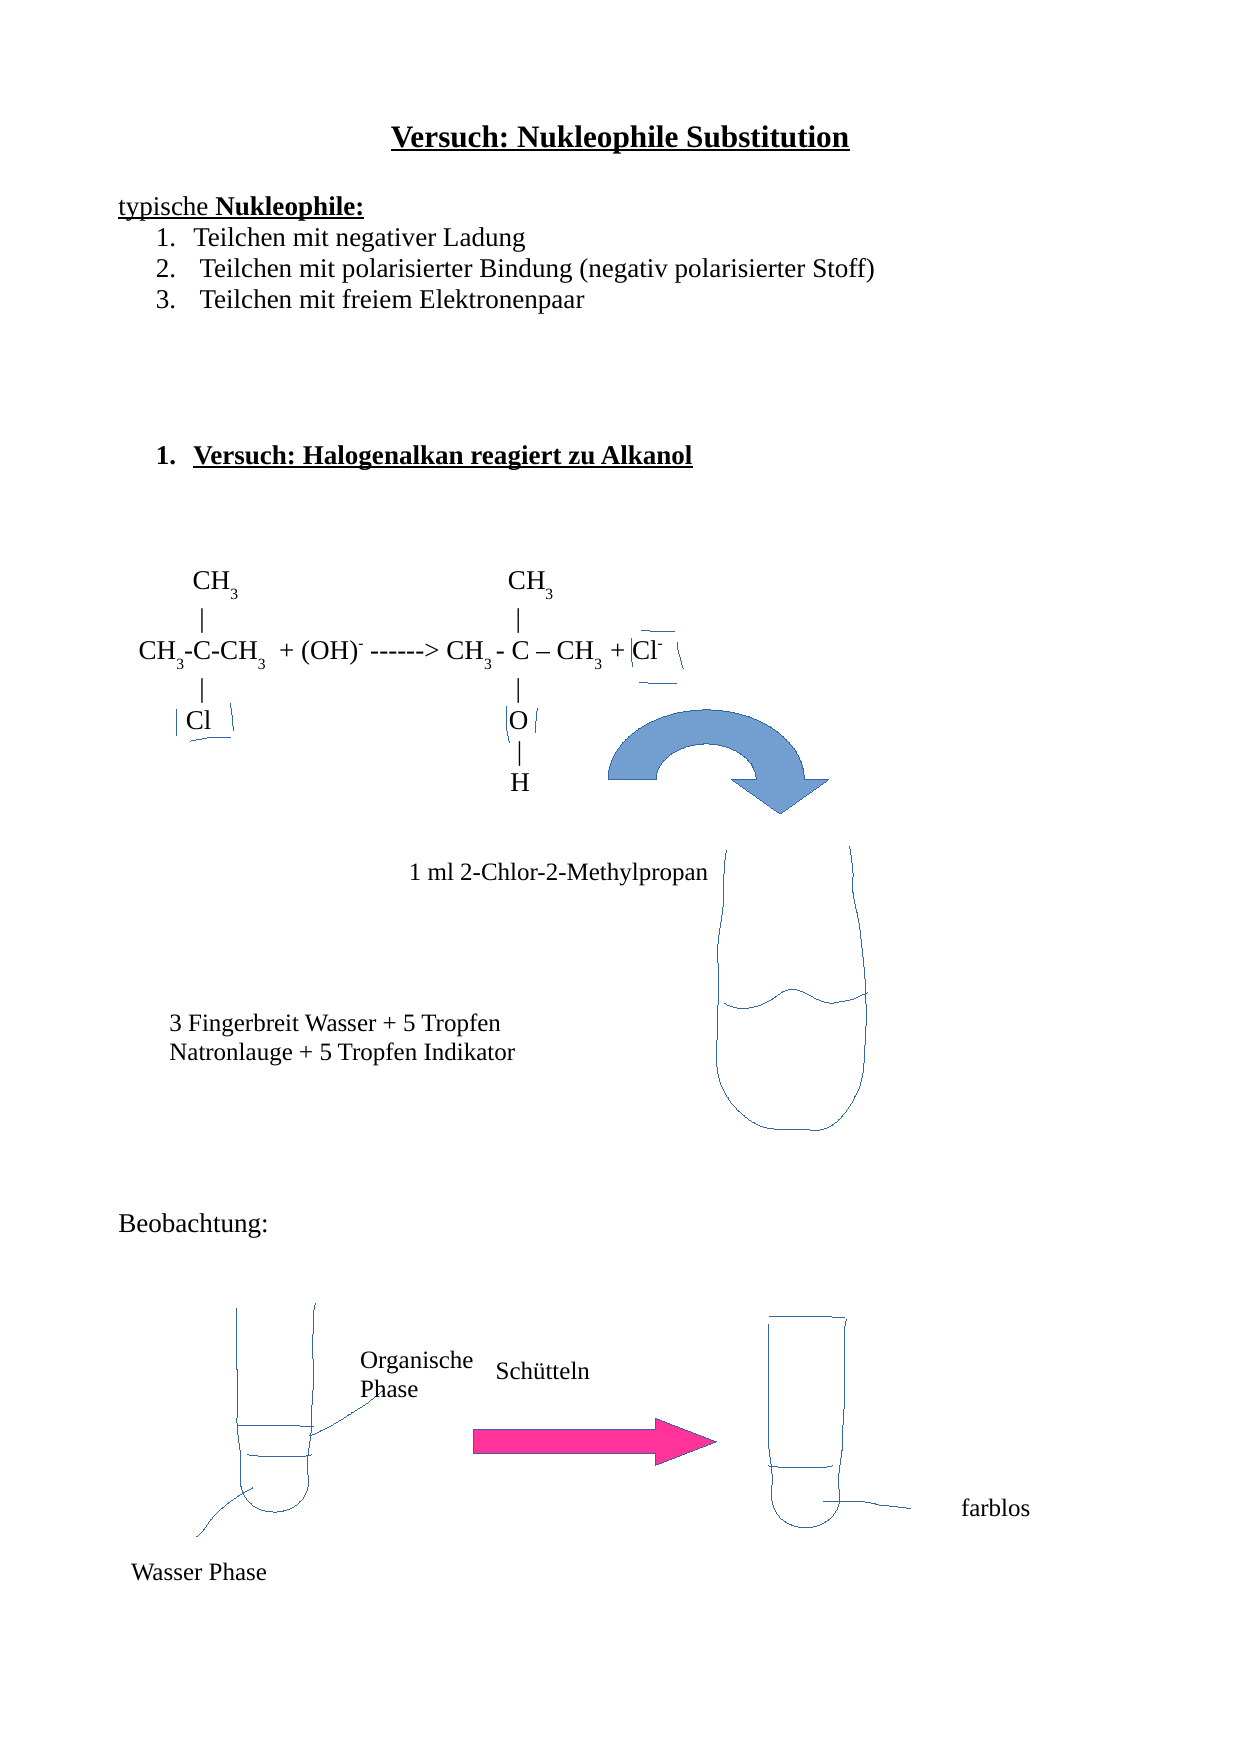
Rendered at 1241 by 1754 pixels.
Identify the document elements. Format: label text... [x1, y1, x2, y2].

text [783, 735, 1122, 766]
list Teilchen mit polarisierter Bindung (negativ polarisierter Stoff) [156, 252, 1122, 283]
text | | [118, 603, 1122, 634]
text [803, 766, 1122, 797]
text | [118, 735, 629, 766]
text Beobachtung: [118, 1207, 1122, 1238]
list Teilchen mit negativer Ladung [156, 221, 1122, 252]
text CH3-C-CH3 + (OH)- ------> CH3 - C – CH3 + Cl- [118, 634, 1122, 673]
text Versuch: Nukleophile Substitution [118, 118, 1122, 154]
list Versuch: Halogenalkan reagiert zu Alkanol [156, 439, 1122, 470]
text Cl O [118, 704, 1122, 735]
list Teilchen mit freiem Elektronenpaar [156, 283, 1122, 314]
text CH3 CH3 [118, 564, 1122, 603]
text H [118, 766, 756, 797]
text | | [118, 673, 1122, 704]
text [661, 744, 751, 766]
text typische Nukleophile: [118, 190, 1122, 221]
